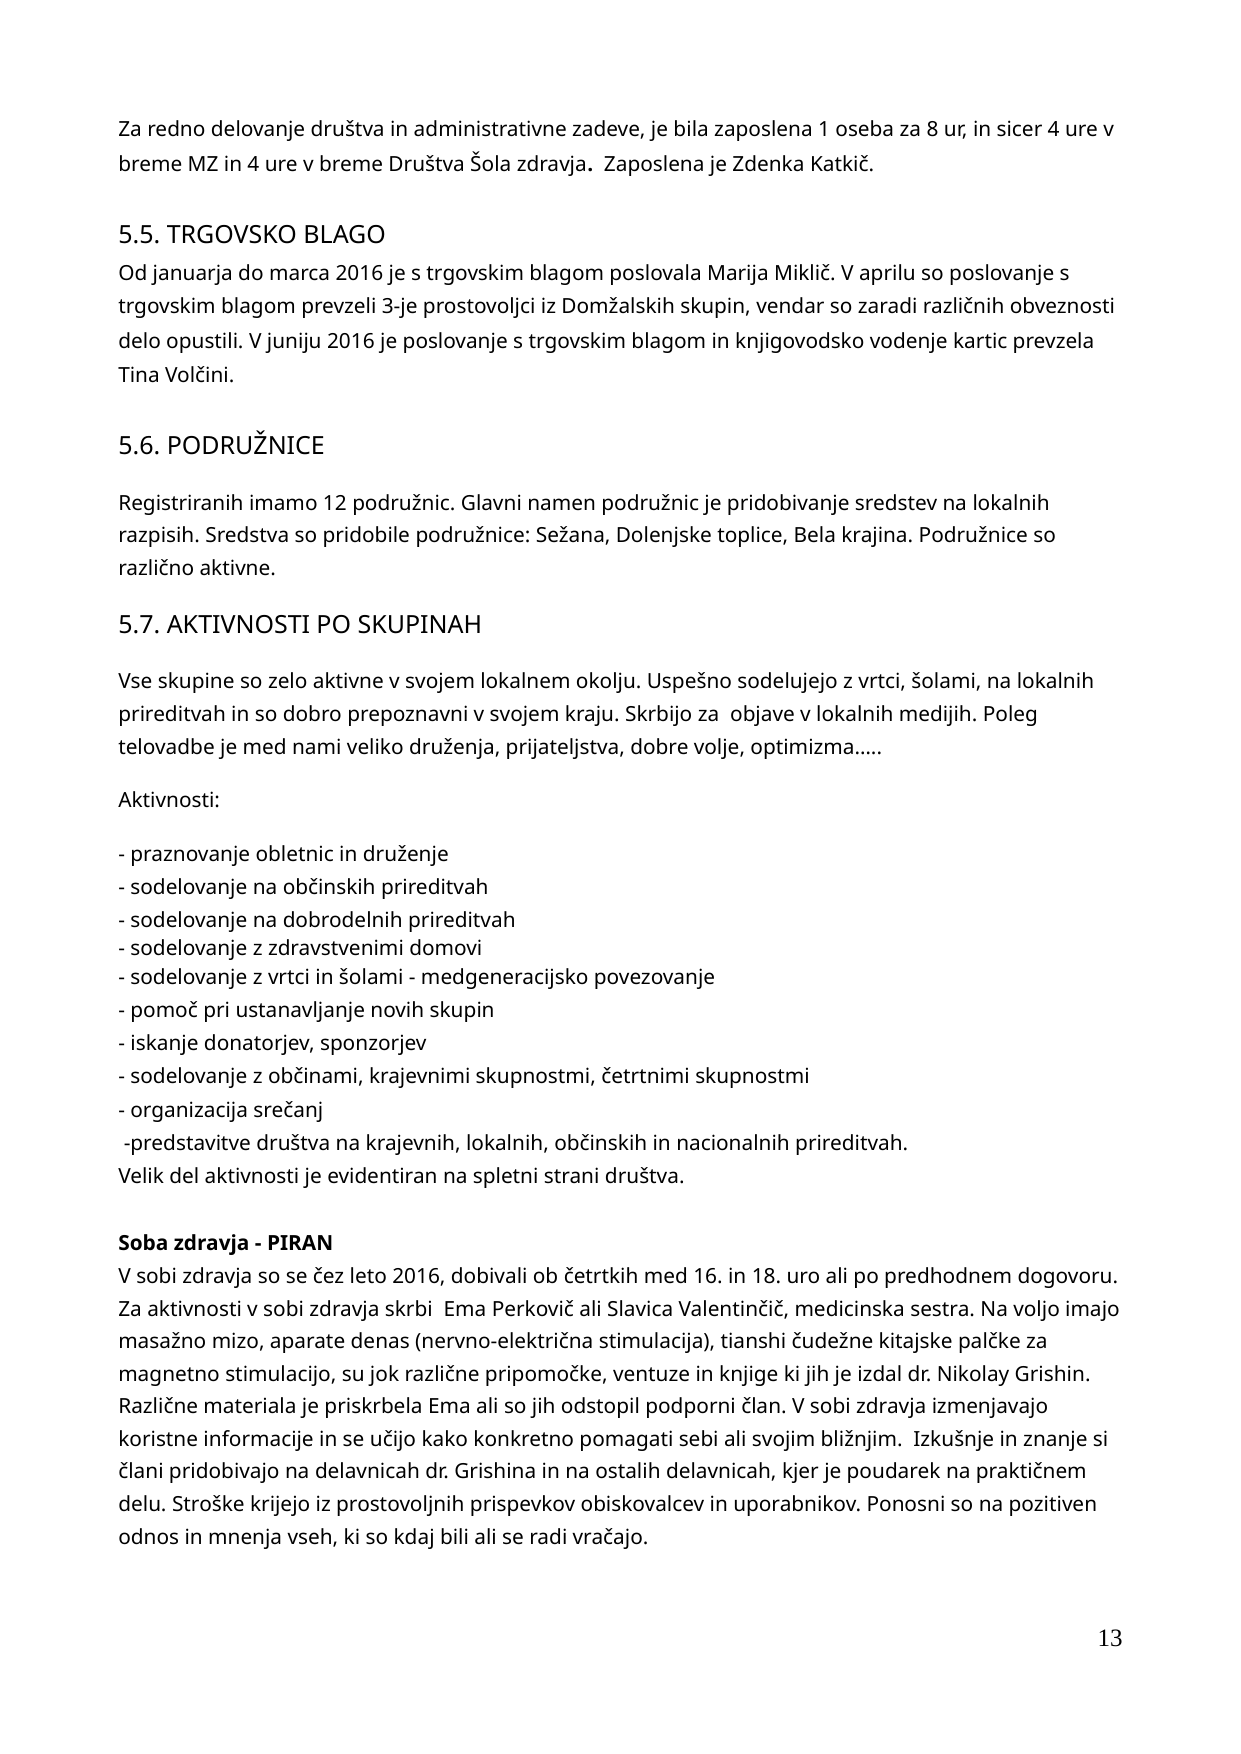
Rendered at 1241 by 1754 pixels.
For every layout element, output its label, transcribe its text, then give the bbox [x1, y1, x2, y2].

text Velik del aktivnosti je evidentiran na spletni strani društva. [118, 1161, 1122, 1190]
text 5.7. AKTIVNOSTI PO SKUPINAH [118, 607, 1122, 641]
text Soba zdravja - PIRAN [118, 1228, 1122, 1256]
text - sodelovanje na občinskih prireditvah [118, 872, 1122, 900]
text Aktivnosti: [118, 785, 1122, 814]
text V sobi zdravja so se čez leto 2016, dobivali ob četrtkih med 16. in 18. uro ali po predhodnem dogovoru. Za aktivnosti v sobi zdravja skrbi Ema Perkovič ali Slavica Valentinčič, medicinska sestra. Na voljo imajo masažno mizo, aparate denas (nervno-električna stimulacija), tianshi čudežne kitajske palčke za magnetno stimulacijo, su jok različne pripomočke, ventuze in knjige ki jih je izdal dr. Nikolay Grishin. Različne materiala je priskrbela Ema ali so jih odstopil podporni član. V sobi zdravja izmenjavajo koristne informacije in se učijo kako konkretno pomagati sebi ali svojim bližnjim. Izkušnje in znanje si člani pridobivajo na delavnicah dr. Grishina in na ostalih delavnicah, kjer je poudarek na praktičnem delu. Stroške krijejo iz prostovoljnih prispevkov obiskovalcev in uporabnikov. Ponosni so na pozitiven odnos in mnenja vseh, ki so kdaj bili ali se radi vračajo. [118, 1261, 1122, 1550]
text - sodelovanje na dobrodelnih prireditvah [118, 905, 1122, 933]
text - iskanje donatorjev, sponzorjev [118, 1028, 1122, 1057]
text - organizacija srečanj [118, 1095, 1122, 1123]
text - praznovanje obletnic in druženje [118, 839, 1122, 867]
text 5.6. PODRUŽNICE [118, 428, 1122, 462]
text - sodelovanje z občinami, krajevnimi skupnostmi, četrtnimi skupnostmi [118, 1062, 1122, 1090]
text Vse skupine so zelo aktivne v svojem lokalnem okolju. Uspešno sodelujejo z vrtci, šolami, na lokalnih prireditvah in so dobro prepoznavni v svojem kraju. Skrbijo za objave v lokalnih medijih. Poleg telovadbe je med nami veliko druženja, prijateljstva, dobre volje, optimizma….. [118, 667, 1122, 760]
text - pomoč pri ustanavljanje novih skupin [118, 995, 1122, 1024]
text Registriranih imamo 12 podružnic. Glavni namen podružnic je pridobivanje sredstev na lokalnih razpisih. Sredstva so pridobile podružnice: Sežana, Dolenjske toplice, Bela krajina. Podružnice so različno aktivne. [118, 488, 1122, 582]
text - sodelovanje z vrtci in šolami - medgeneracijsko povezovanje [118, 962, 1122, 990]
text Za redno delovanje društva in administrativne zadeve, je bila zaposlena 1 oseba za 8 ur, in sicer 4 ure v breme MZ in 4 ure v breme Društva Šola zdravja. Zaposlena je Zdenka Katkič. [118, 114, 1122, 177]
text - sodelovanje z zdravstvenimi domovi [118, 933, 1122, 962]
text Od januarja do marca 2016 je s trgovskim blagom poslovala Marija Miklič. V aprilu so poslovanje s trgovskim blagom prevzeli 3-je prostovoljci iz Domžalskih skupin, vendar so zaradi različnih obveznosti delo opustili. V juniju 2016 je poslovanje s trgovskim blagom in knjigovodsko vodenje kartic prevzela Tina Volčini. [118, 258, 1122, 388]
text -predstavitve društva na krajevnih, lokalnih, občinskih in nacionalnih prireditvah. [118, 1128, 1122, 1157]
text 5.5. TRGOVSKO BLAGO [118, 217, 1122, 251]
